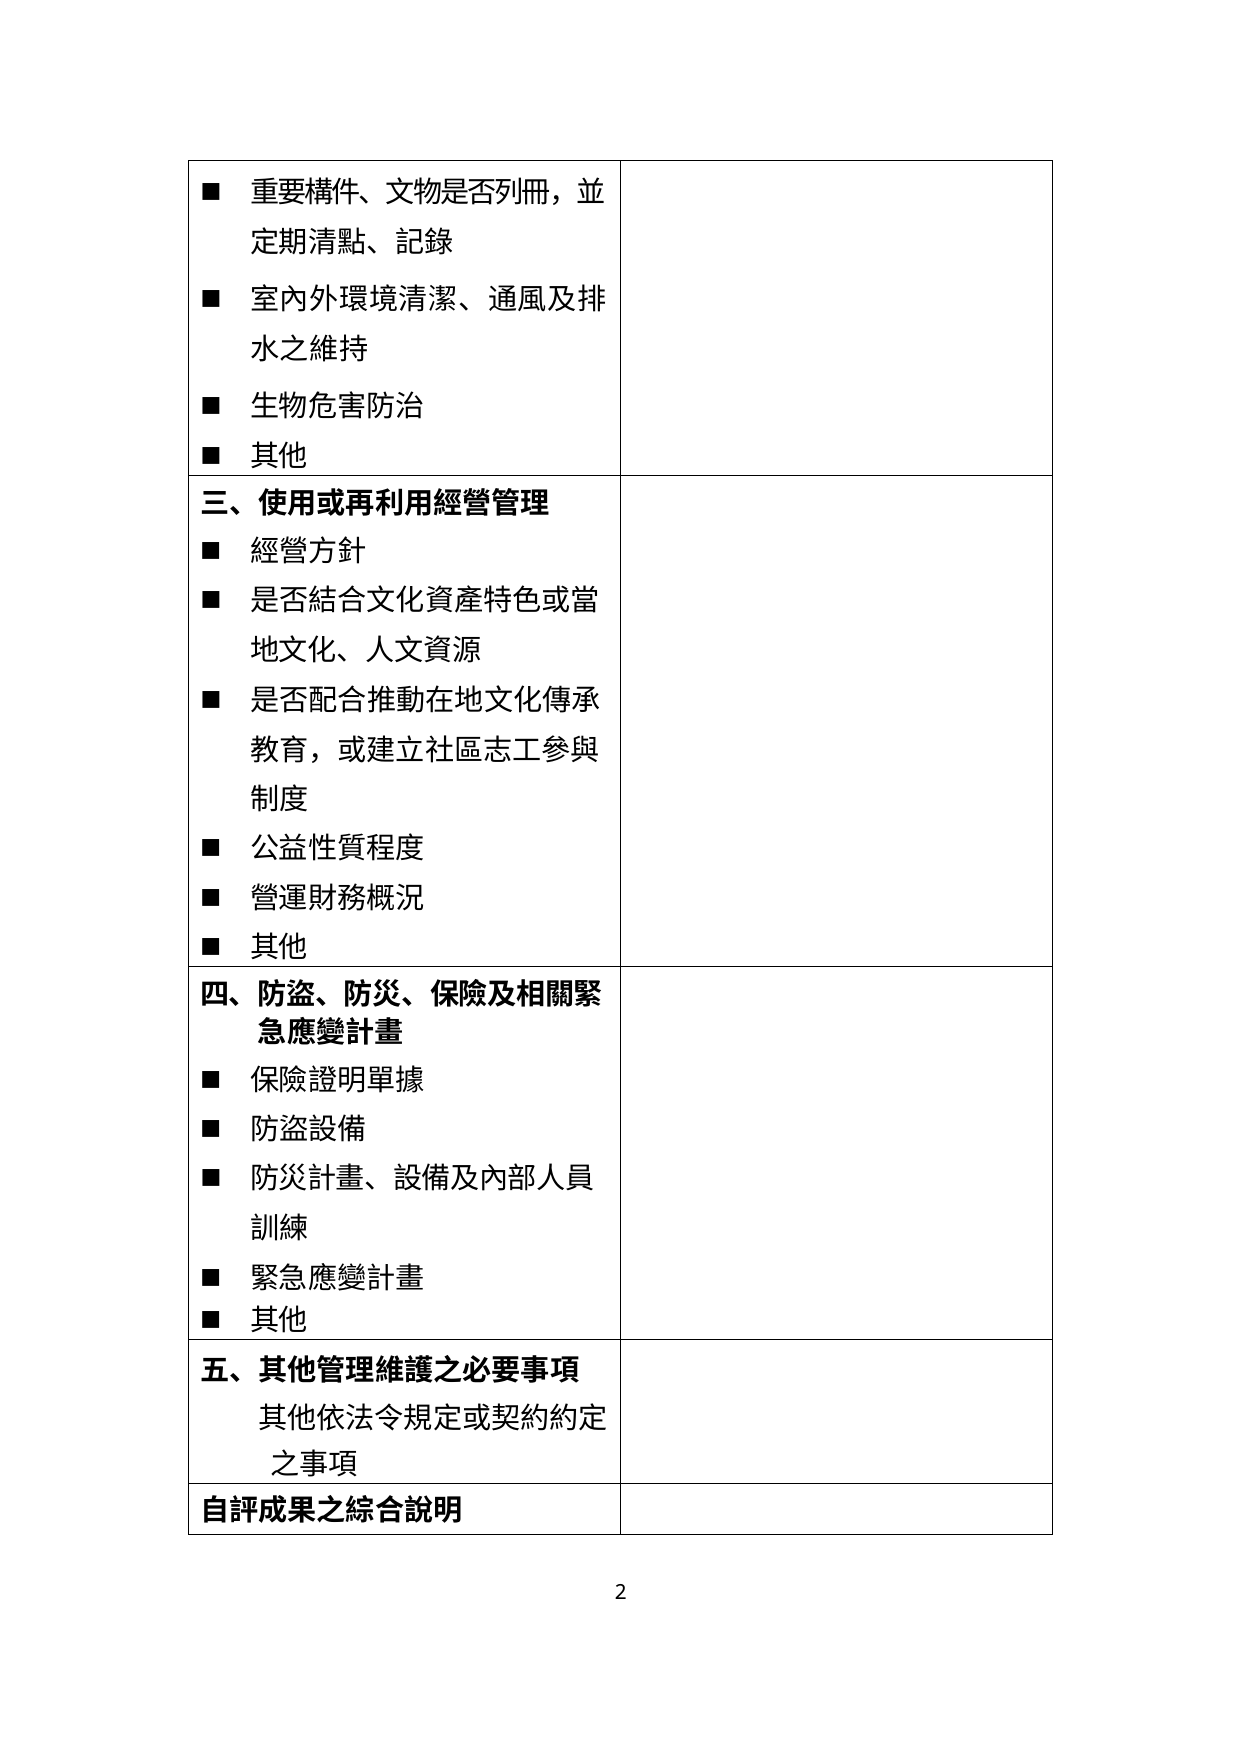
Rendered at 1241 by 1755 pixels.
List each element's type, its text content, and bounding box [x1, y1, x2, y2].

table_cell [621, 1484, 1052, 1534]
table_cell 四、防盜、防災、保險及相關緊急應變計畫 保險證明單據 防盜設備 防災計畫、設備及內部人員訓練 緊急應變計畫 其他 [189, 967, 620, 1339]
table_cell [621, 476, 1052, 966]
table_cell 二、日常保養及定期維修 巡查紀錄 構件及文物外貌 結構、設備及管線之安全 重要構件、文物是否列冊，並定期清點、記錄 室內外環境清潔、通風及排水之維持 生物危害防治 其他 [189, 161, 620, 474]
table_cell [621, 1340, 1052, 1483]
table_cell 三、使用或再利用經營管理 經營方針 是否結合文化資產特色或當地文化、人文資源 是否配合推動在地文化傳承教育，或建立社區志工參與制度 公益性質程度 營運財務概況 其他 [189, 476, 620, 966]
table_cell [621, 161, 1052, 474]
table_cell 自評成果之綜合說明 [189, 1484, 620, 1534]
table_cell 五、其他管理維護之必要事項 其他依法令規定或契約約定 之事項 [189, 1340, 620, 1483]
table_cell [621, 967, 1052, 1339]
